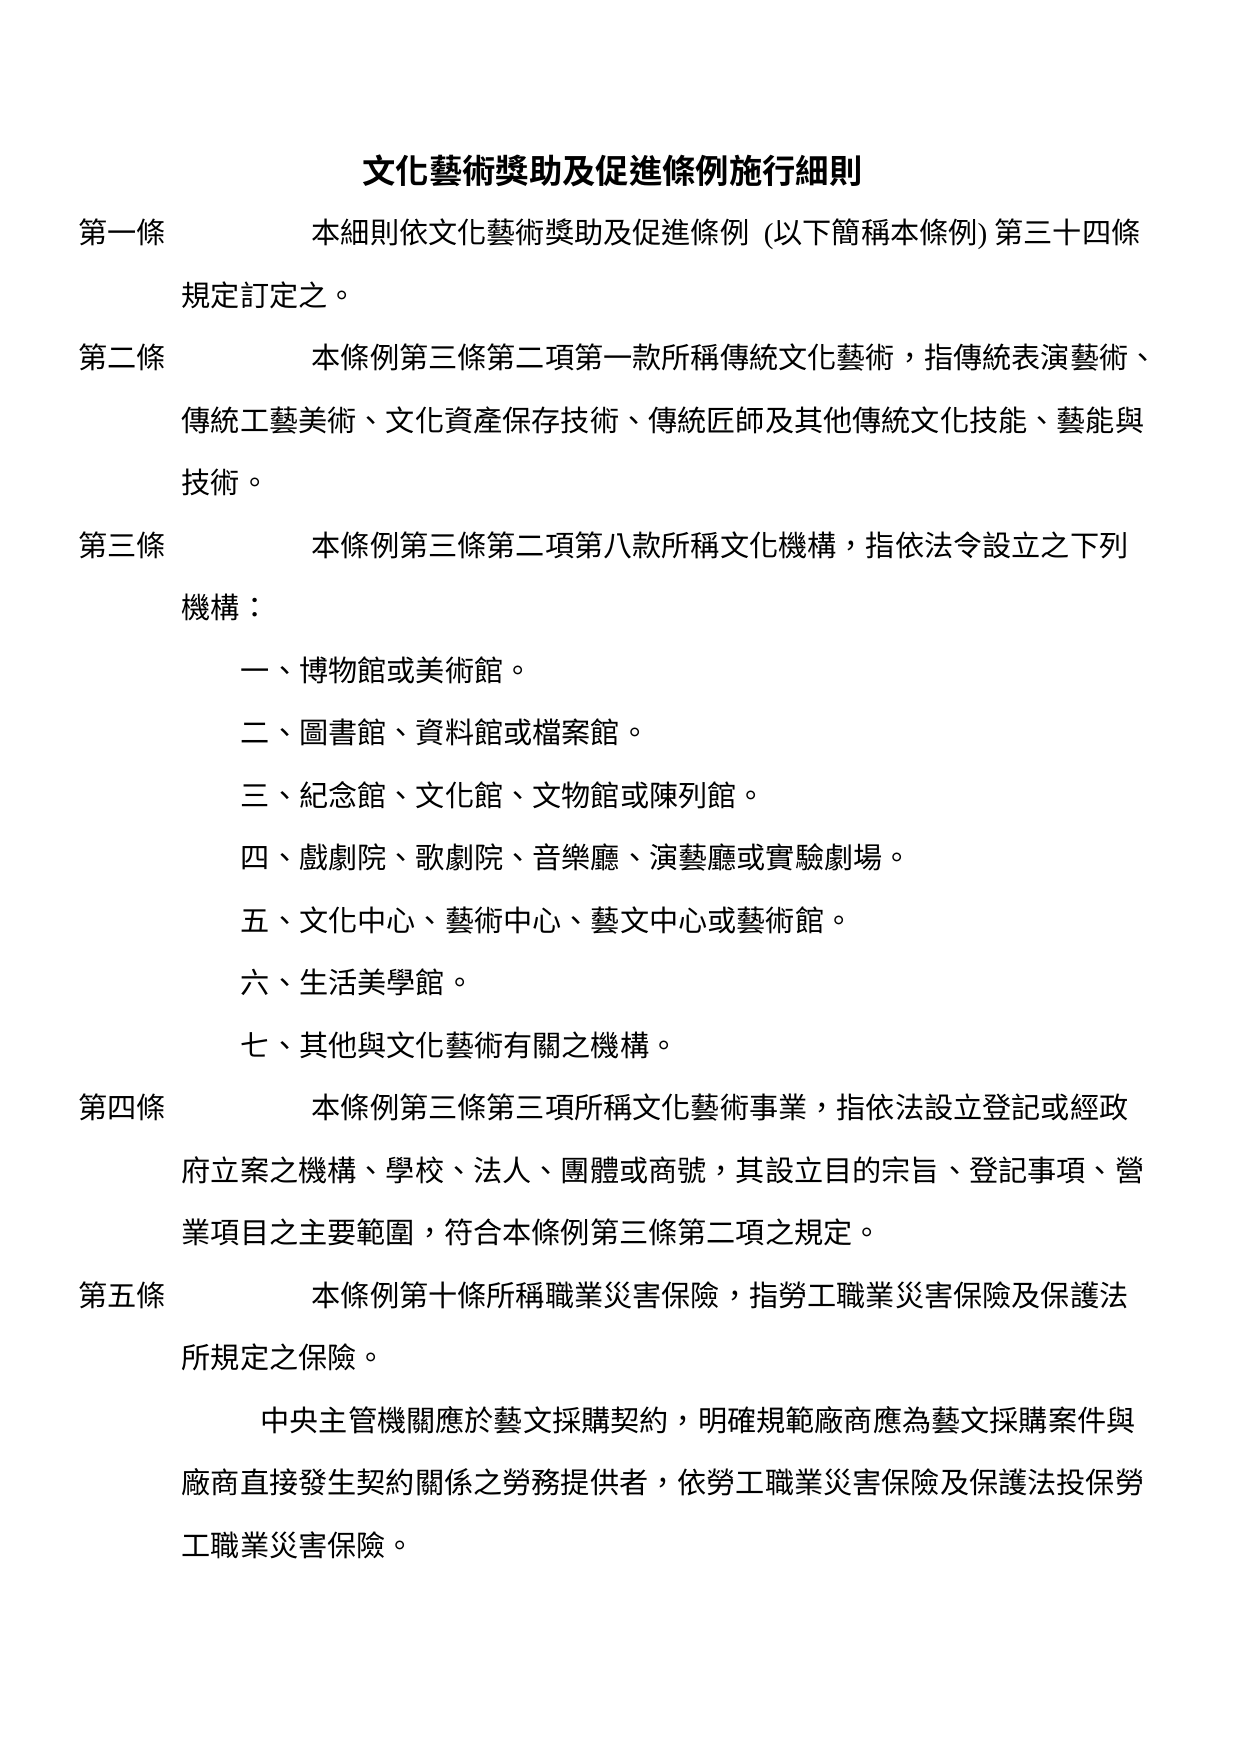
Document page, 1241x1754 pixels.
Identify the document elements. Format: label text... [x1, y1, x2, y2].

text 六、生活美學館。 [241, 939, 1146, 1002]
text 第二條 本條例第三條第二項第一款所稱傳統文化藝術，指傳統表演藝術、傳統工藝美術、文化資產保存技術、傳統匠師及其他傳統文化技能、藝能與技術。 [78, 314, 1146, 502]
text 三、紀念館、文化館、文物館或陳列館。 [241, 752, 1146, 814]
text 第一條 本細則依文化藝術獎助及促進條例 (以下簡稱本條例) 第三十四條規定訂定之。 [78, 189, 1146, 314]
text 一、博物館或美術館。 [241, 627, 1146, 689]
text 七、其他與文化藝術有關之機構。 [241, 1002, 1146, 1064]
text 第三條 本條例第三條第二項第八款所稱文化機構，指依法令設立之下列機構： [78, 502, 1146, 627]
text 四、戲劇院、歌劇院、音樂廳、演藝廳或實驗劇場。 [241, 814, 1146, 877]
text 第四條 本條例第三條第三項所稱文化藝術事業，指依法設立登記或經政府立案之機構、學校、法人、團體或商號，其設立目的宗旨、登記事項、營業項目之主要範圍，符合本條例第三條第二項之規定。 [78, 1064, 1146, 1252]
text 文化藝術獎助及促進條例施行細則 [78, 127, 1146, 189]
text 五、文化中心、藝術中心、藝文中心或藝術館。 [241, 877, 1146, 939]
text 第五條 本條例第十條所稱職業災害保險，指勞工職業災害保險及保護法所規定之保險。 [78, 1252, 1146, 1377]
text 二、圖書館、資料館或檔案館。 [241, 689, 1146, 752]
text 中央主管機關應於藝文採購契約，明確規範廠商應為藝文採購案件與廠商直接發生契約關係之勞務提供者，依勞工職業災害保險及保護法投保勞工職業災害保險。 [78, 1377, 1146, 1564]
